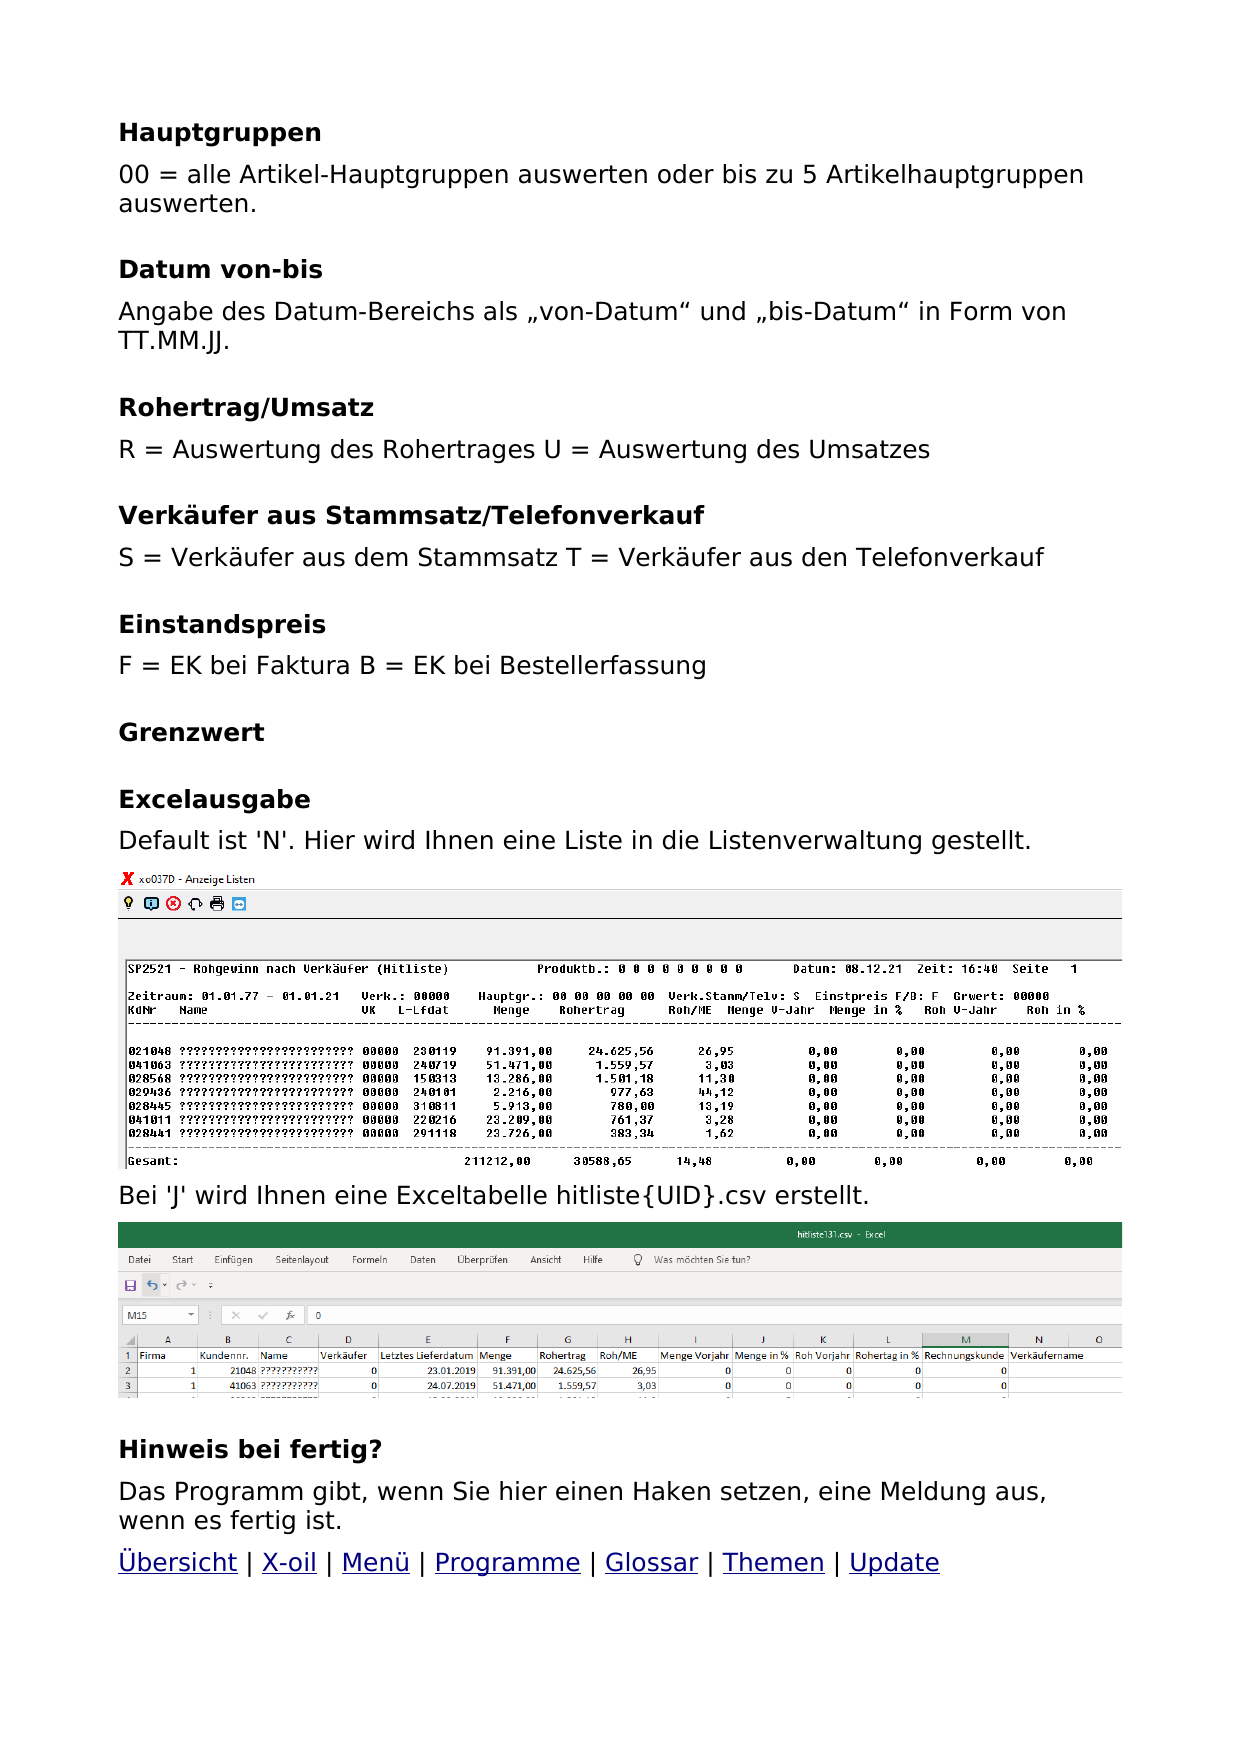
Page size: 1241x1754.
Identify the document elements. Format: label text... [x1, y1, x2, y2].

text F = EK bei Faktura B = EK bei Bestellerfassung [118, 651, 1122, 681]
subtitle Verkäufer aus Stammsatz/Telefonverkauf [118, 501, 1122, 531]
text Übersicht | X-oil | Menü | Programme | Glossar | Themen | Update [118, 1548, 1122, 1577]
picture [118, 1222, 1123, 1398]
picture [118, 868, 1123, 1169]
subtitle Grenzwert [118, 718, 1122, 747]
subtitle Excelausgabe [118, 785, 1122, 814]
subtitle Hauptgruppen [118, 118, 1122, 147]
text R = Auswertung des Rohertrages U = Auswertung des Umsatzes [118, 435, 1122, 464]
text Das Programm gibt, wenn Sie hier einen Haken setzen, eine Meldung aus, wenn es fertig ist. [118, 1477, 1122, 1535]
subtitle Datum von-bis [118, 256, 1122, 285]
subtitle Hinweis bei fertig? [118, 1435, 1122, 1464]
subtitle Rohertrag/Umsatz [118, 393, 1122, 422]
text Bei 'J' wird Ihnen eine Exceltabelle hitliste{UID}.csv erstellt. [118, 1181, 1122, 1210]
text 00 = alle Artikel-Hauptgruppen auswerten oder bis zu 5 Artikelhauptgruppen auswerten. [118, 160, 1122, 218]
text Default ist 'N'. Hier wird Ihnen eine Liste in die Listenverwaltung gestellt. [118, 826, 1122, 856]
subtitle Einstandspreis [118, 610, 1122, 639]
text S = Verkäufer aus dem Stammsatz T = Verkäufer aus den Telefonverkauf [118, 543, 1122, 572]
text Angabe des Datum-Bereichs als „von-Datum“ und „bis-Datum“ in Form von TT.MM.JJ. [118, 297, 1122, 356]
